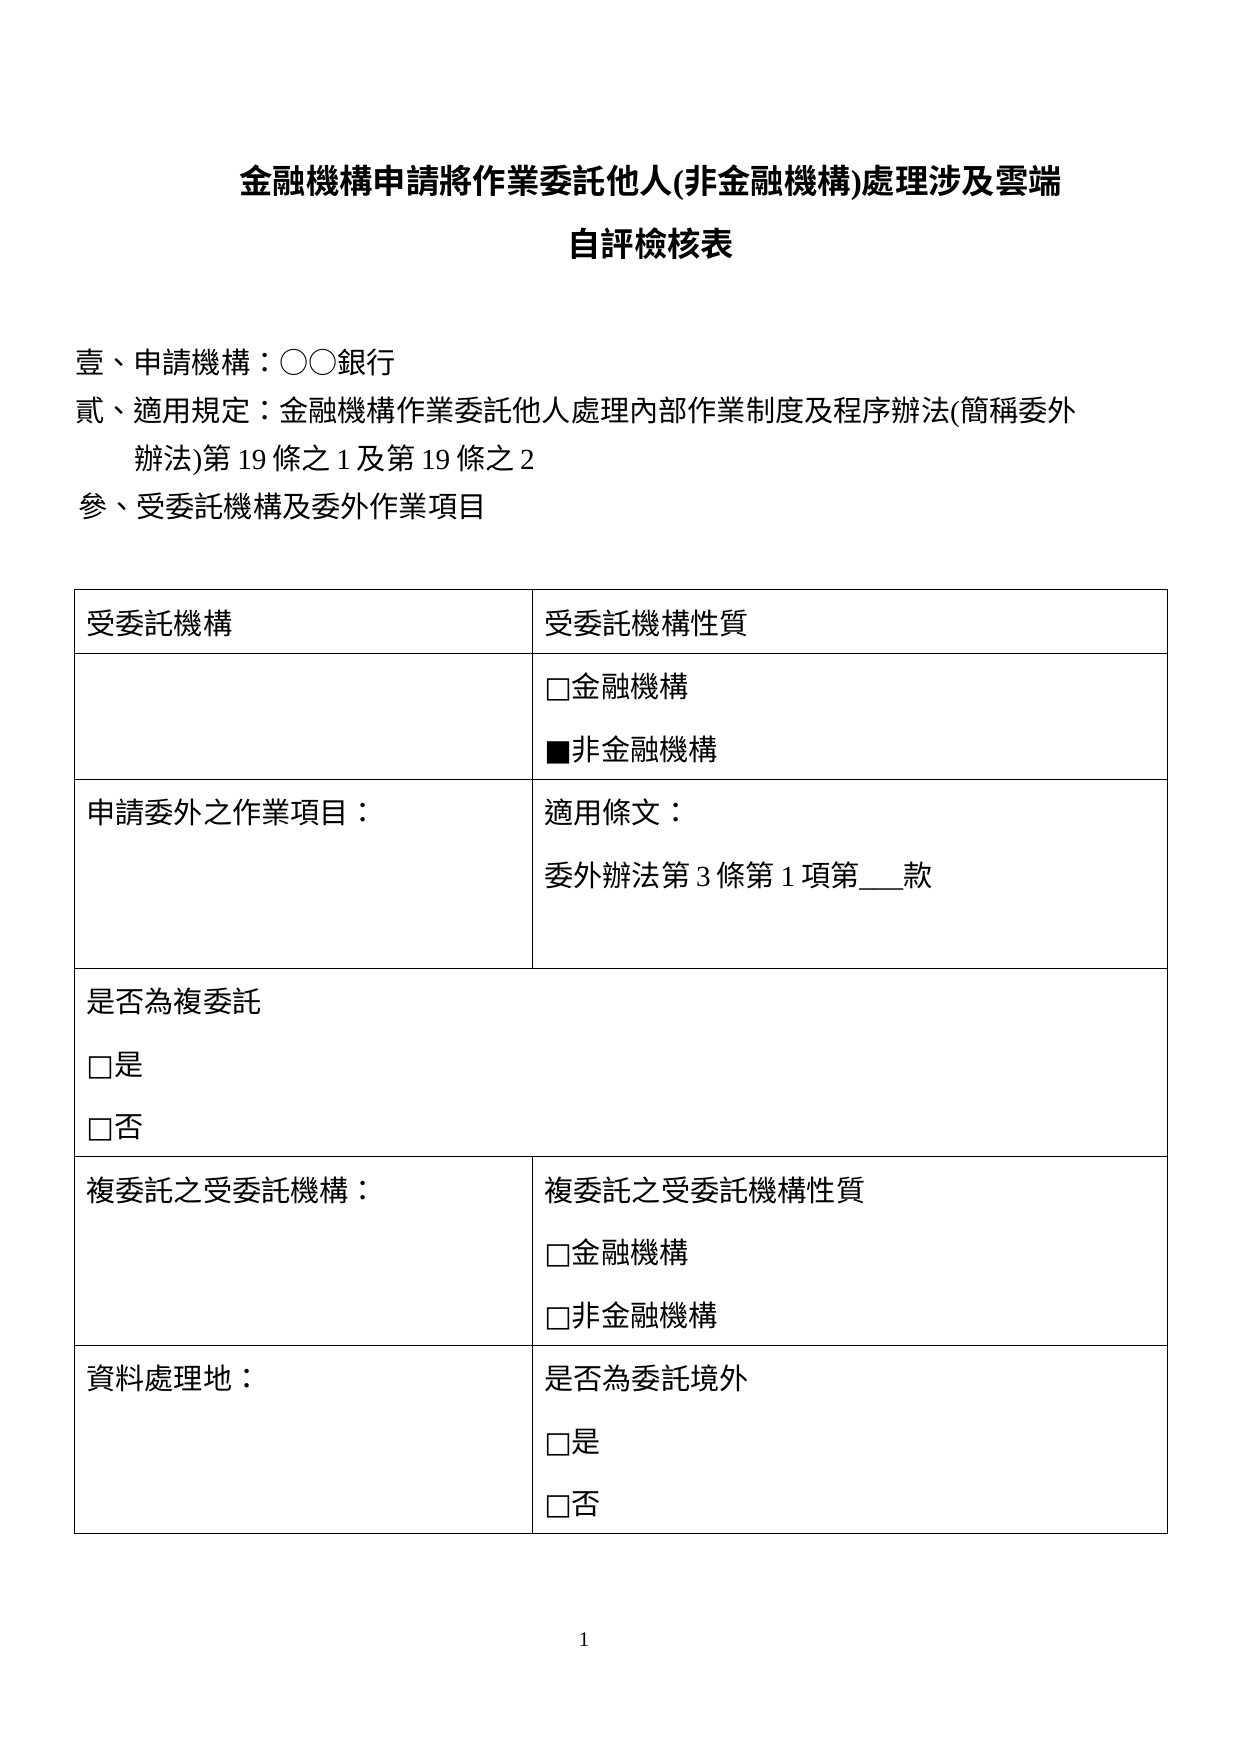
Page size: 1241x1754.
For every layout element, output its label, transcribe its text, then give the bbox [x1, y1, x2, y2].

table_cell 申請委外之作業項目： [75, 780, 532, 967]
table_cell 適用條文： 委外辦法第3條第1項第___款 [533, 780, 1167, 967]
table_cell 是否為複委託 □是 □否 [75, 969, 1167, 1156]
text 貳、適用規定：金融機構作業委託他人處理內部作業制度及程序辦法(簡稱委外辦法)第19條之1及第19條之2 [75, 383, 1092, 479]
text 金融機構申請將作業委託他人(非金融機構)處理涉及雲端 [75, 148, 1092, 210]
text 壹、申請機構：○○銀行 [75, 335, 1092, 383]
table_cell 複委託之受委託機構性質 □金融機構 □非金融機構 [533, 1157, 1167, 1344]
table_cell 資料處理地： [75, 1346, 532, 1533]
table_cell 是否為委託境外 □是 □否 [533, 1346, 1167, 1533]
text 自評檢核表 [75, 210, 1092, 273]
table_header 受委託機構性質 [533, 590, 1167, 653]
table_cell [75, 654, 532, 779]
table_cell 複委託之受委託機構： [75, 1157, 532, 1344]
table_cell □金融機構 ■非金融機構 [533, 654, 1167, 779]
text 參、受委託機構及委外作業項目 [78, 479, 1092, 527]
table_header 受委託機構 [75, 590, 532, 653]
